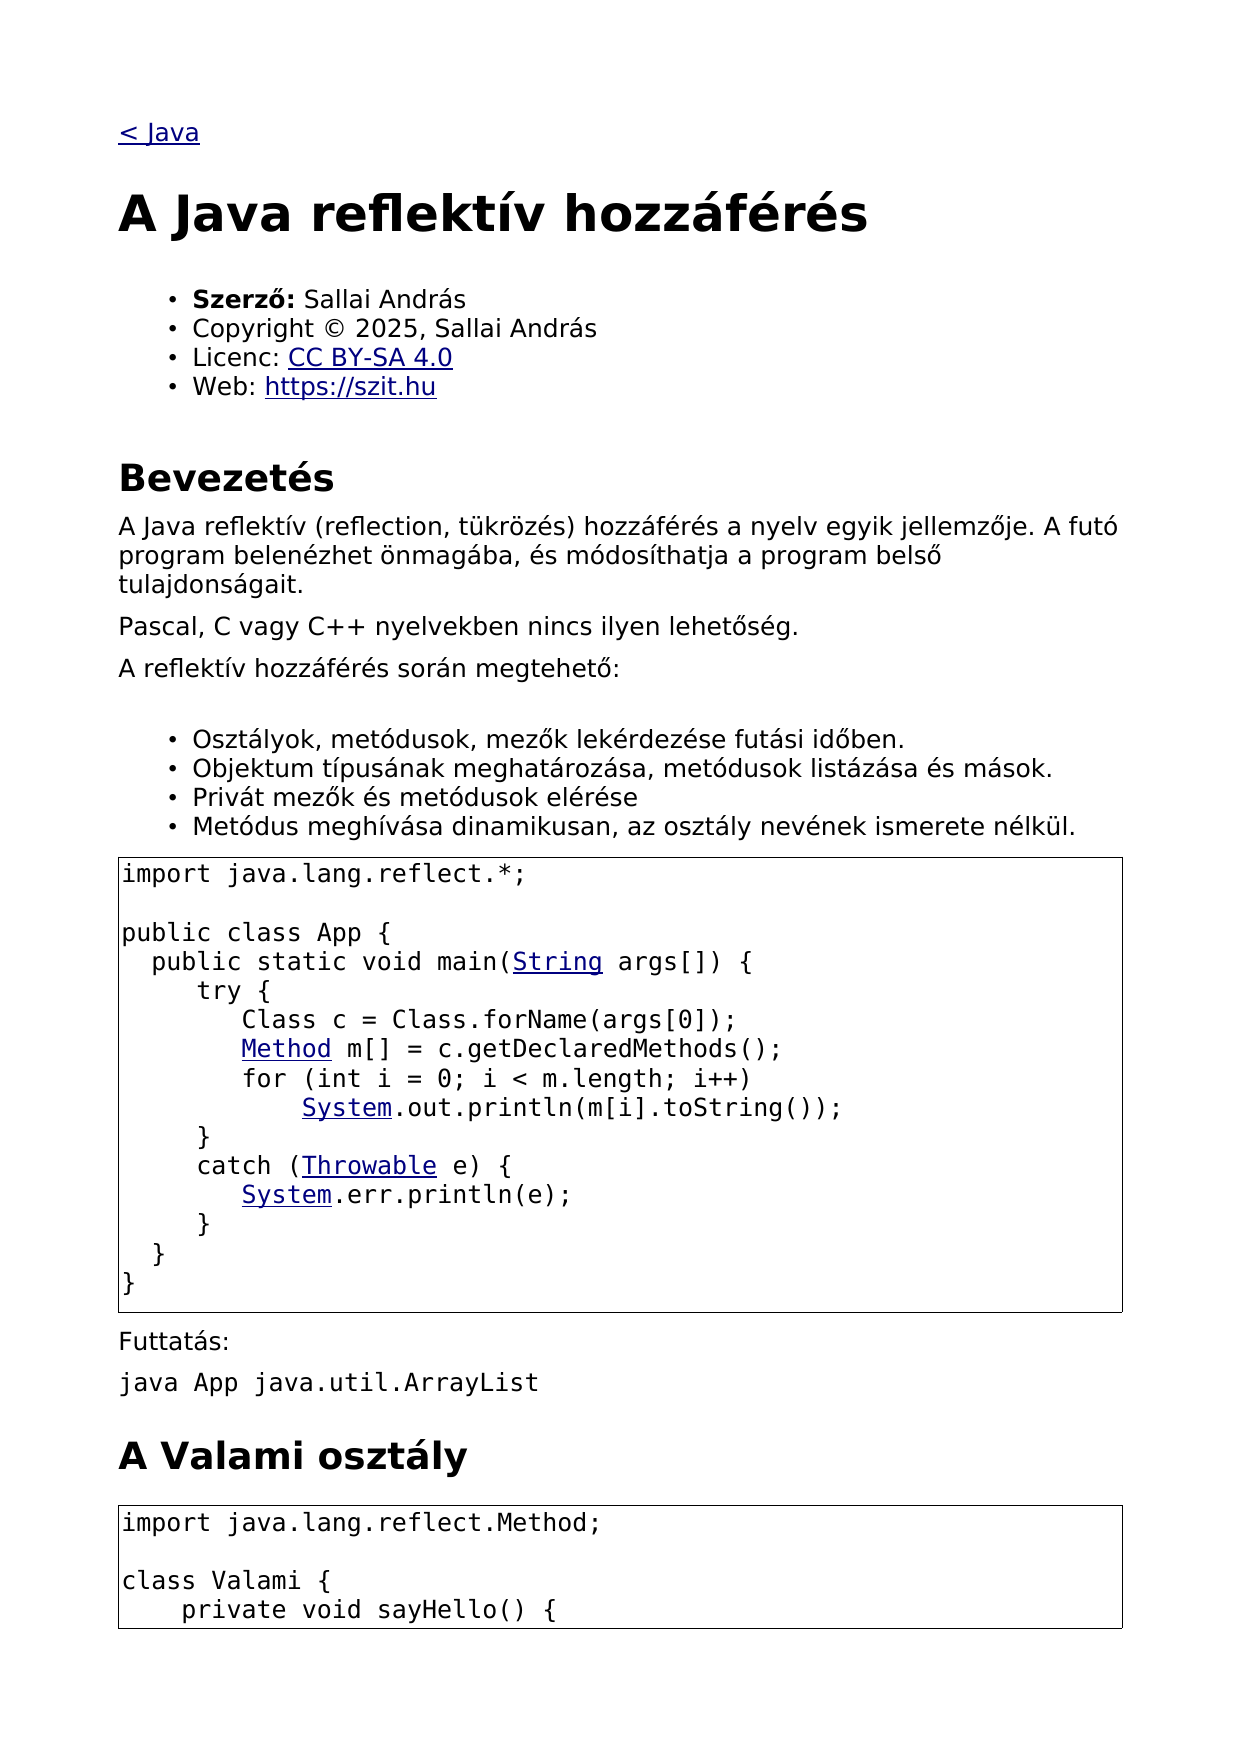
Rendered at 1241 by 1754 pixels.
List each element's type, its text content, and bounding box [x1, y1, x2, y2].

subtitle Bevezetés [118, 456, 1122, 500]
subtitle A Java reflektív hozzáférés [118, 185, 1122, 243]
list Copyright © 2025, Sallai András [177, 314, 1122, 343]
text Pascal, C vagy C++ nyelvekben nincs ilyen lehetőség. [118, 612, 1122, 641]
text A reflektív hozzáférés során megtehető: [118, 654, 1122, 683]
text < Java [118, 118, 1122, 147]
table_header import java.lang.reflect.*; public class App { public static void main(String args[]) { try { Class c = Class.forName(args[0]); Method m[] = c.getDeclaredMethods(); for (int i = 0; i < m.length; i++) System.out.println(m[i].toString()); } catch (Throwable e) { System.err.println(e); } } } [119, 858, 1122, 1312]
list Objektum típusának meghatározása, metódusok listázása és mások. [177, 754, 1122, 783]
text Futtatás: [118, 1327, 1122, 1356]
list Privát mezők és metódusok elérése [177, 783, 1122, 813]
list Szerző: Sallai András [177, 285, 1122, 314]
list Osztályok, metódusok, mezők lekérdezése futási időben. [177, 725, 1122, 754]
text java App java.util.ArrayList [118, 1368, 1122, 1397]
subtitle A Valami osztály [118, 1434, 1122, 1478]
table_header import java.lang.reflect.Method; class Valami { private void sayHello() { [119, 1506, 1122, 1628]
list Web: https://szit.hu [177, 372, 1122, 402]
list Metódus meghívása dinamikusan, az osztály nevének ismerete nélkül. [177, 813, 1122, 842]
text A Java reflektív (reflection, tükrözés) hozzáférés a nyelv egyik jellemzője. A futó program belenézhet önmagába, és módosíthatja a program belső tulajdonságait. [118, 512, 1122, 600]
list Licenc: CC BY-SA 4.0 [177, 343, 1122, 372]
